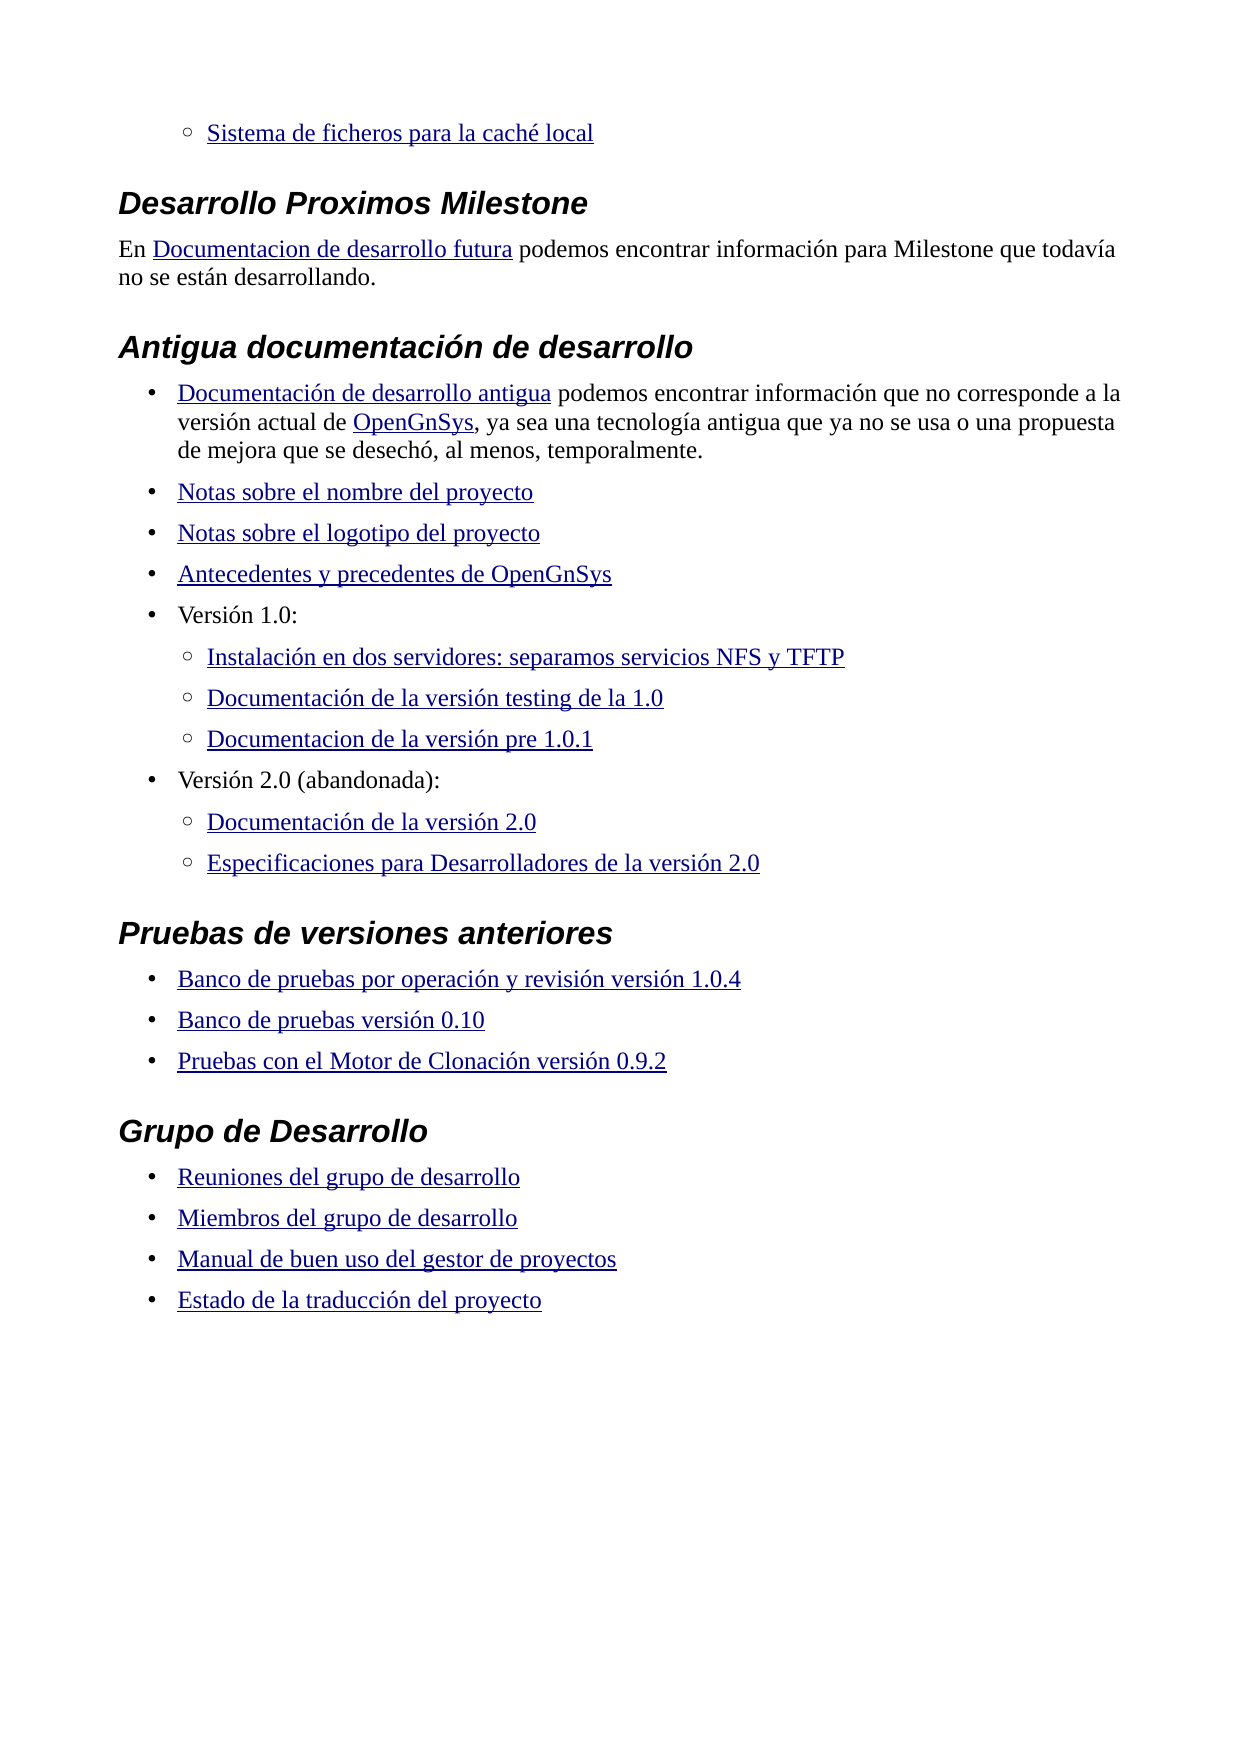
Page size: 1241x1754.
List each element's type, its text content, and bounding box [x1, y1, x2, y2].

list Antecedentes y precedentes de OpenGnSys [148, 559, 1122, 588]
list Sistema de ficheros para la caché local [177, 118, 1122, 147]
subtitle Antigua documentación de desarrollo [118, 329, 1122, 366]
subtitle Grupo de Desarrollo [118, 1112, 1122, 1149]
list Documentación de la versión 2.0 [177, 807, 1122, 836]
subtitle Pruebas de versiones anteriores [118, 914, 1122, 951]
list Manual de buen uso del gestor de proyectos [148, 1244, 1122, 1273]
list Instalación en dos servidores: separamos servicios NFS y TFTP [177, 642, 1122, 671]
list Miembros del grupo de desarrollo [148, 1203, 1122, 1232]
list Documentación de la versión testing de la 1.0 [177, 683, 1122, 712]
list Versión 2.0 (abandonada): [148, 766, 1122, 794]
text En Documentacion de desarrollo futura podemos encontrar información para Milestone que todavía no se están desarrollando. [118, 234, 1122, 291]
list Documentacion de la versión pre 1.0.1 [177, 724, 1122, 753]
list Banco de pruebas versión 0.10 [148, 1005, 1122, 1034]
list Reuniones del grupo de desarrollo [148, 1162, 1122, 1191]
list Banco de pruebas por operación y revisión versión 1.0.4 [148, 964, 1122, 992]
list Pruebas con el Motor de Clonación versión 0.9.2 [148, 1046, 1122, 1075]
list Documentación de desarrollo antigua podemos encontrar información que no corresponde a la versión actual de OpenGnSys, ya sea una tecnología antigua que ya no se usa o una propuesta de mejora que se desechó, al menos, temporalmente. [148, 378, 1122, 464]
list Versión 1.0: [148, 601, 1122, 629]
list Notas sobre el logotipo del proyecto [148, 518, 1122, 547]
list Especificaciones para Desarrolladores de la versión 2.0 [177, 848, 1122, 877]
subtitle Desarrollo Proximos Milestone [118, 184, 1122, 221]
list Notas sobre el nombre del proyecto [148, 477, 1122, 506]
list Estado de la traducción del proyecto [148, 1286, 1122, 1314]
